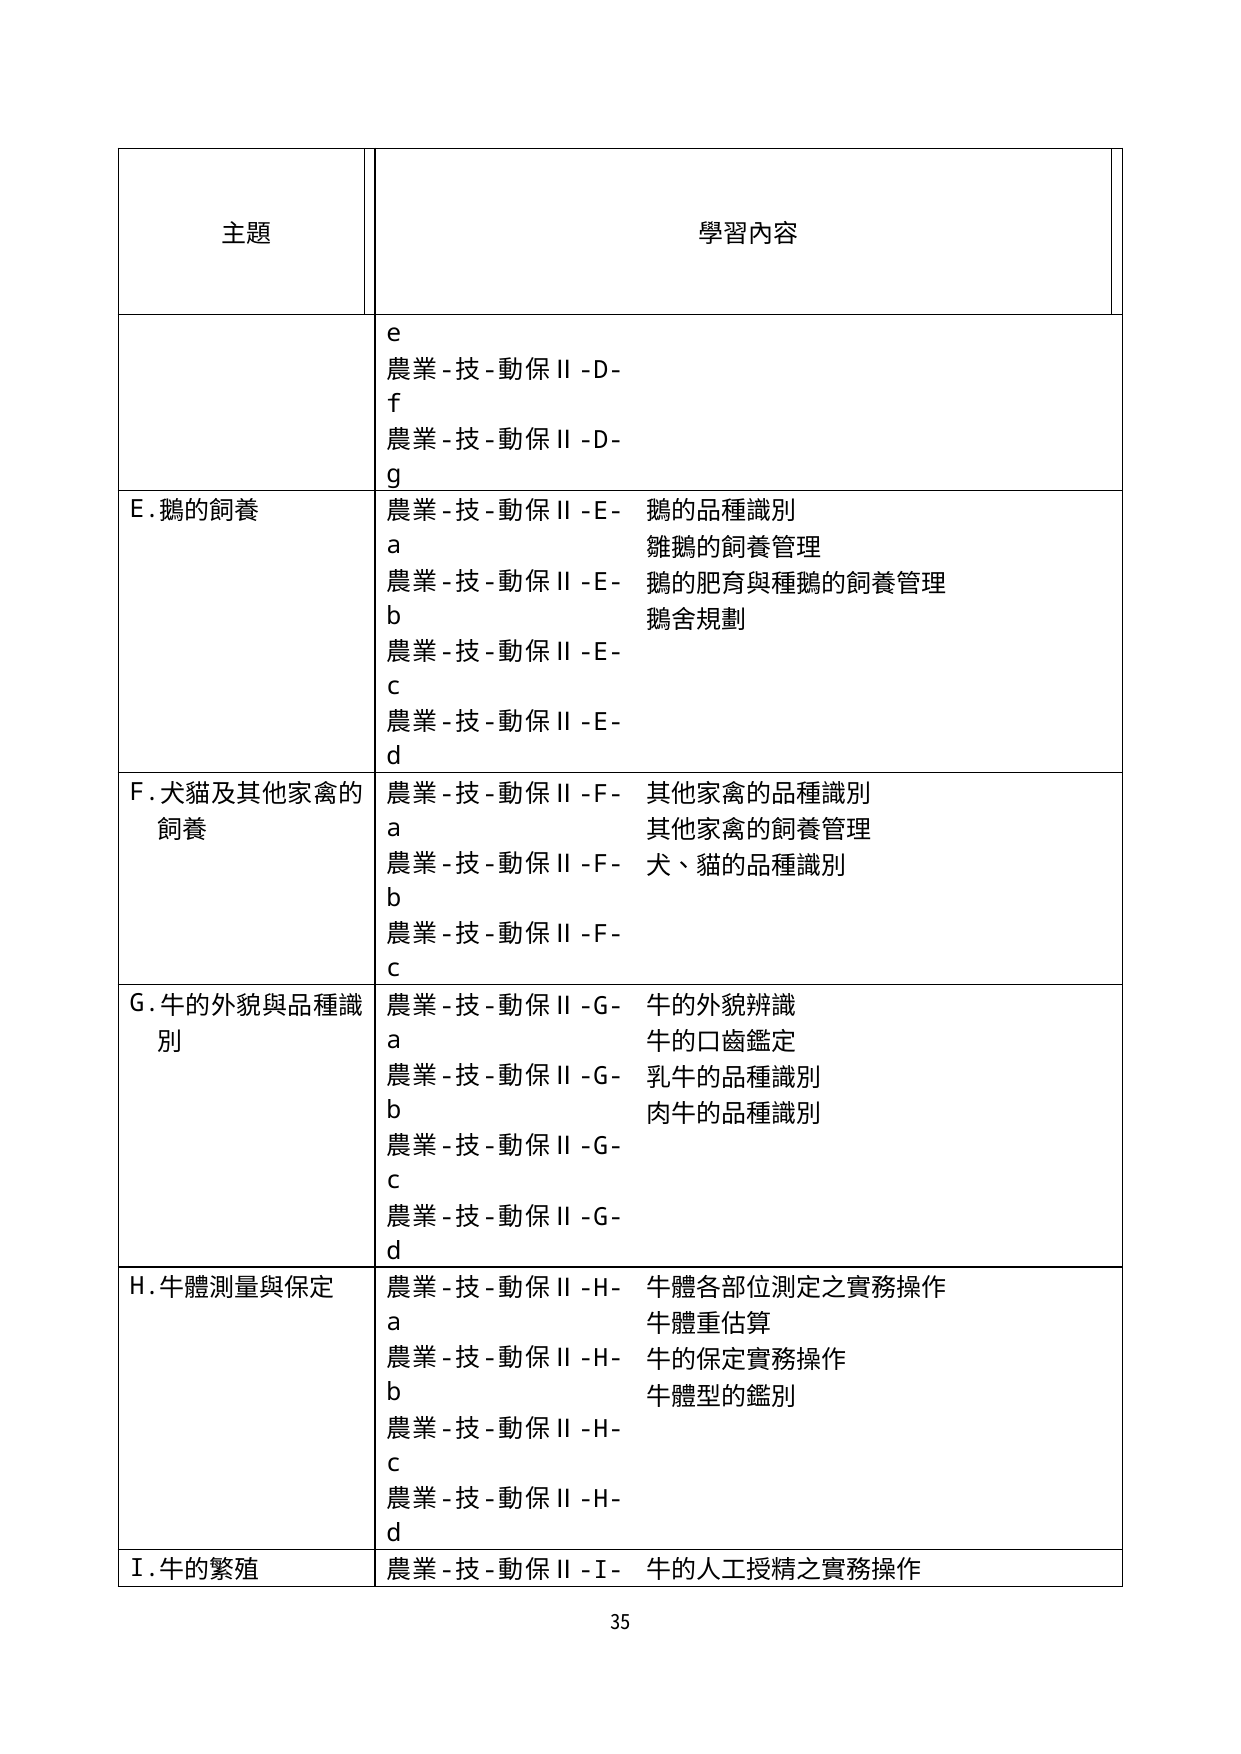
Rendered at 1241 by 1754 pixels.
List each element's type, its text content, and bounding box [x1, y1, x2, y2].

table_cell 鵝的品種識別 雛鵝的飼養管理 鵝的肥育與種鵝的飼養管理 鵝舍規劃 [635, 491, 1122, 772]
table_cell [635, 315, 1122, 490]
table_header [1112, 149, 1122, 314]
table_cell E.鵝的飼養 [119, 491, 374, 772]
table_cell F.犬貓及其他家禽的飼養 [119, 773, 374, 984]
table_cell 農業-技-動保Ⅱ-F-a 農業-技-動保Ⅱ-F-b 農業-技-動保Ⅱ-F-c [376, 773, 634, 984]
table_cell 農業-技-動保Ⅱ-G-a 農業-技-動保Ⅱ-G-b 農業-技-動保Ⅱ-G-c 農業-技-動保Ⅱ-G-d [376, 985, 634, 1266]
table_header [365, 149, 374, 314]
table_cell 牛的人工授精之實務操作 [635, 1550, 1122, 1586]
table_cell I.牛的繁殖 [119, 1550, 374, 1586]
table_cell 農業-技-動保Ⅱ-I- [376, 1550, 634, 1586]
table_cell 農業-技-動保Ⅱ-H-a 農業-技-動保Ⅱ-H-b 農業-技-動保Ⅱ-H-c 農業-技-動保Ⅱ-H-d [376, 1268, 634, 1549]
table_cell [119, 315, 374, 490]
table_cell 牛體各部位測定之實務操作 牛體重估算 牛的保定實務操作 牛體型的鑑別 [635, 1268, 1122, 1549]
table_header 學習內容 [376, 149, 1111, 314]
table_cell e 農業-技-動保Ⅱ-D-f 農業-技-動保Ⅱ-D-g [376, 315, 634, 490]
table_cell G.牛的外貌與品種識別 [119, 985, 374, 1266]
table_cell 其他家禽的品種識別 其他家禽的飼養管理 犬、貓的品種識別 [635, 773, 1122, 984]
table_cell H.牛體測量與保定 [119, 1268, 374, 1549]
table_cell 農業-技-動保Ⅱ-E-a 農業-技-動保Ⅱ-E-b 農業-技-動保Ⅱ-E-c 農業-技-動保Ⅱ-E-d [376, 491, 634, 772]
table_header 主題 [119, 149, 364, 314]
table_cell 牛的外貌辨識 牛的口齒鑑定 乳牛的品種識別 肉牛的品種識別 [635, 985, 1122, 1266]
